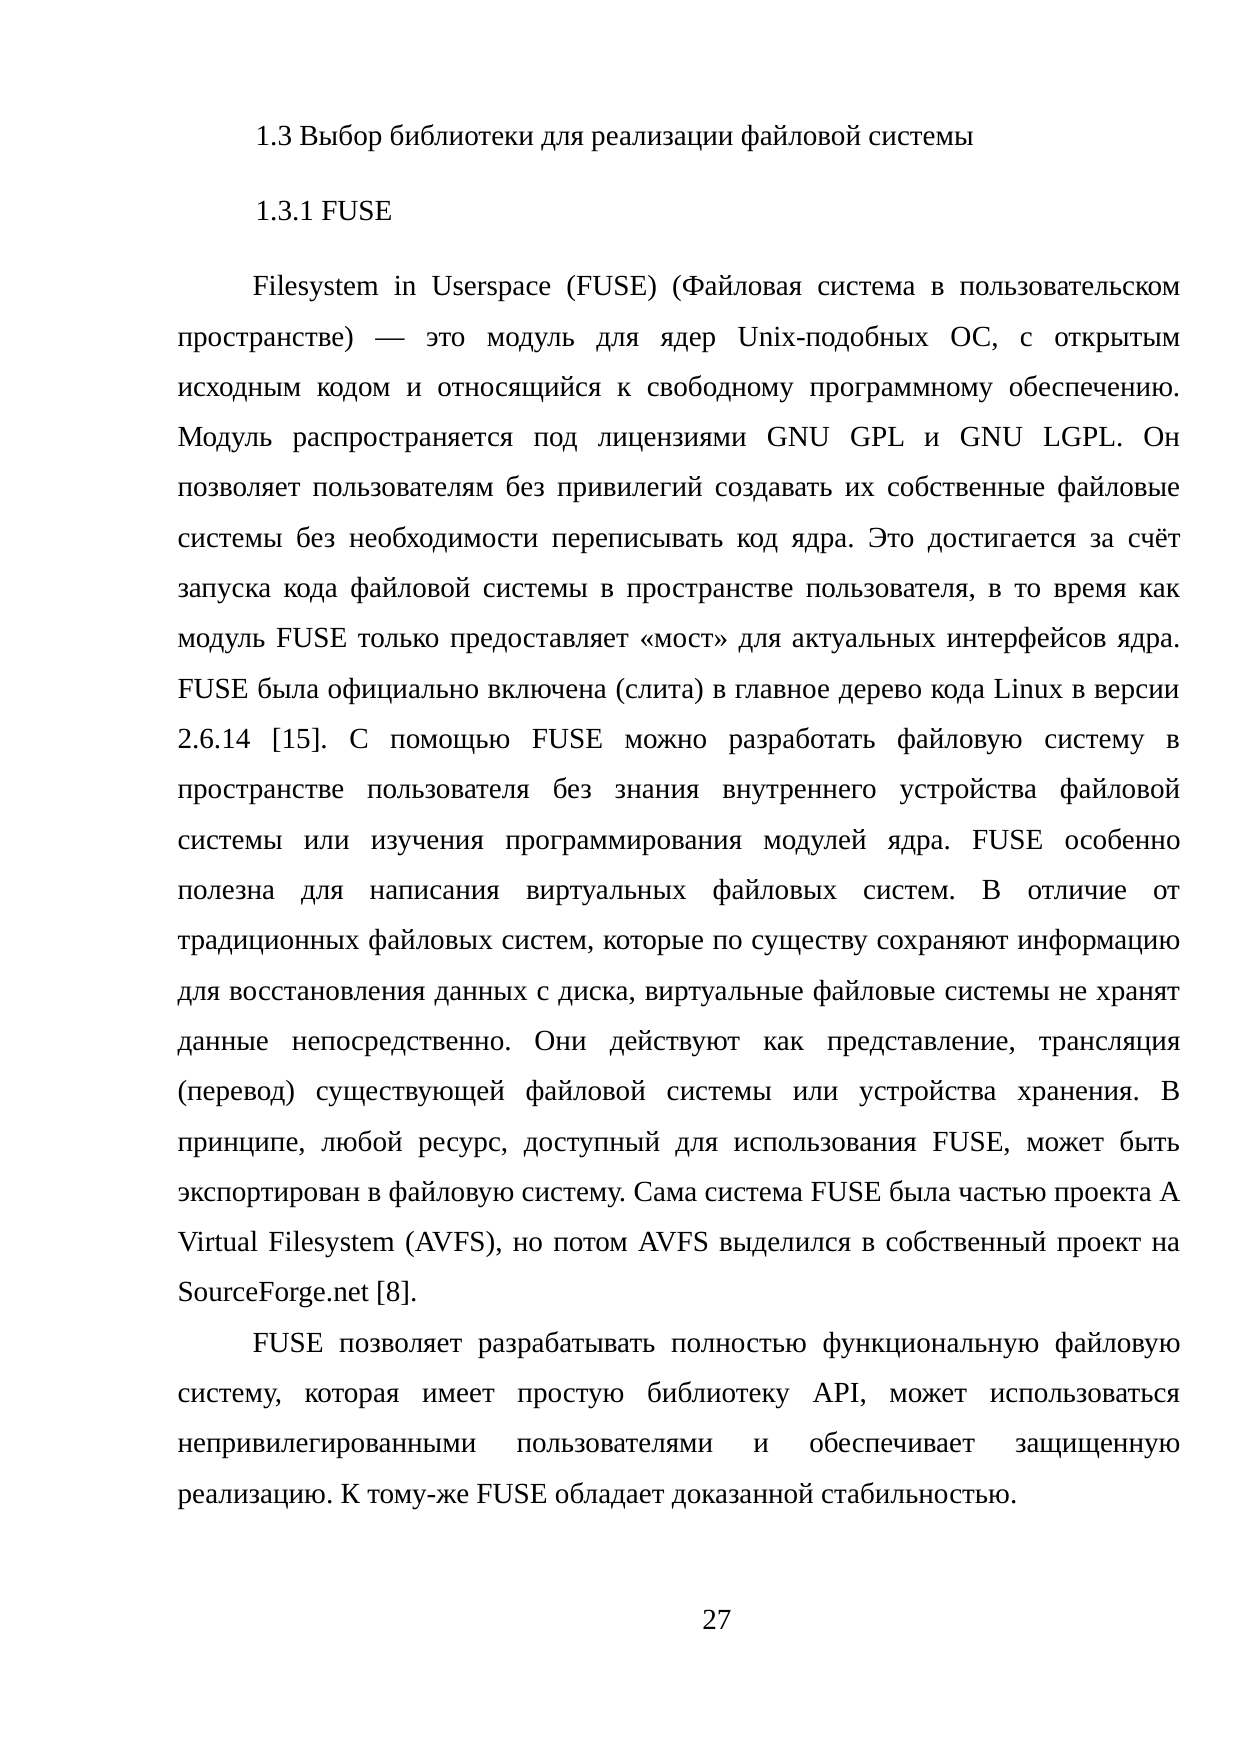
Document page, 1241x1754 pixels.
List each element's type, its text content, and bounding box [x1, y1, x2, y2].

text FUSE позволяет разрабатывать полностью функциональную файловую систему, которая имеет простую библиотеку API, может использоваться непривилегированными пользователями и обеспечивает защищенную реализацию. К тому-же FUSE обладает доказанной стабильностью. [177, 1325, 1181, 1509]
subtitle FUSE [248, 193, 1181, 227]
text Filesystem in Userspace (FUSE) (Файловая система в пользовательском пространстве) — это модуль для ядер Unix-подобных ОС, с открытым исходным кодом и относящийся к свободному программному обеспечению. Модуль распространяется под лицензиями GNU GPL и GNU LGPL. Он позволяет пользователям без привилегий создавать их собственные файловые системы без необходимости переписывать код ядра. Это достигается за счёт запуска кода файловой системы в пространстве пользователя, в то время как модуль FUSE только предоставляет «мост» для актуальных интерфейсов ядра. FUSE была официально включена (слита) в главное дерево кода Linux в версии 2.6.14 [15]. С помощью FUSE можно разработать файловую систему в пространстве пользователя без знания внутреннего устройства файловой системы или изучения программирования модулей ядра. FUSE особенно полезна для написания виртуальных файловых систем. В отличие от традиционных файловых систем, которые по существу сохраняют информацию для восстановления данных с диска, виртуальные файловые системы не хранят данные непосредственно. Они действуют как представление, трансляция (перевод) существующей файловой системы или устройства хранения. В принципе, любой ресурс, доступный для использования FUSE, может быть экспортирован в файловую систему. Сама система FUSE была частью проекта A Virtual Filesystem (AVFS), но потом AVFS выделился в собственный проект на SourceForge.net [8]. [177, 268, 1181, 1308]
subtitle Выбор библиотеки для реализации файловой системы [248, 118, 1181, 152]
